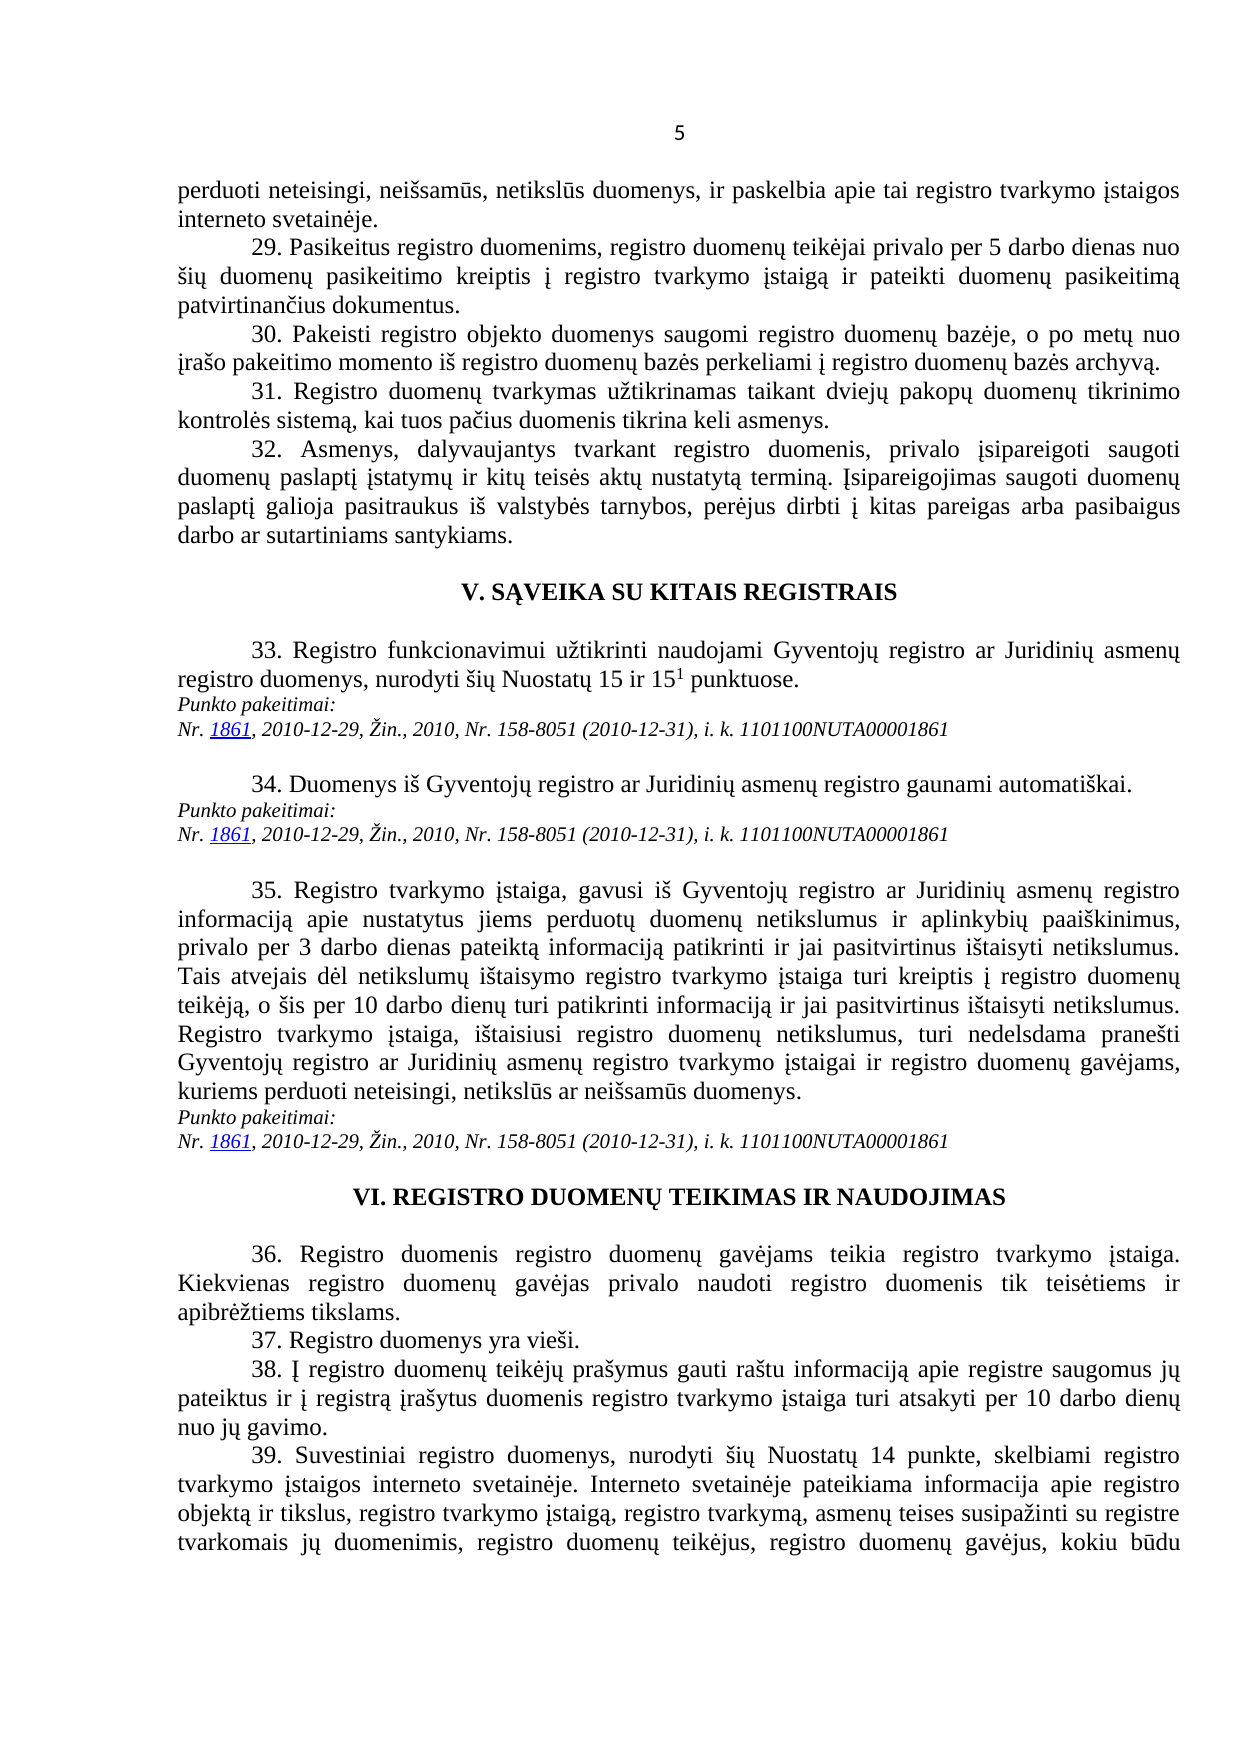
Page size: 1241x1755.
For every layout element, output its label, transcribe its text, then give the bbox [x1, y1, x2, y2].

text 30. Pakeisti registro objekto duomenys saugomi registro duomenų bazėje, o po metų nuo įrašo pakeitimo momento iš registro duomenų bazės perkeliami į registro duomenų bazės archyvą. [177, 319, 1181, 376]
text 33. Registro funkcionavimui užtikrinti naudojami Gyventojų registro ar Juridinių asmenų registro duomenys, nurodyti šių Nuostatų 15 ir 151 punktuose. [177, 635, 1181, 692]
text 36. Registro duomenis registro duomenų gavėjams teikia registro tvarkymo įstaiga. Kiekvienas registro duomenų gavėjas privalo naudoti registro duomenis tik teisėtiems ir apibrėžtiems tikslams. [177, 1239, 1181, 1326]
text Nr. 1861, 2010-12-29, Žin., 2010, Nr. 158-8051 (2010-12-31), i. k. 1101100NUTA00001861 [177, 1129, 1181, 1153]
text perduoti neteisingi, neišsamūs, netikslūs duomenys, ir paskelbia apie tai registro tvarkymo įstaigos interneto svetainėje. [177, 175, 1181, 232]
text 29. Pasikeitus registro duomenims, registro duomenų teikėjai privalo per 5 darbo dienas nuo šių duomenų pasikeitimo kreiptis į registro tvarkymo įstaigą ir pateikti duomenų pasikeitimą patvirtinančius dokumentus. [177, 232, 1181, 319]
text 38. Į registro duomenų teikėjų prašymus gauti raštu informaciją apie registre saugomus jų pateiktus ir į registrą įrašytus duomenis registro tvarkymo įstaiga turi atsakyti per 10 darbo dienų nuo jų gavimo. [177, 1354, 1181, 1441]
text Nr. 1861, 2010-12-29, Žin., 2010, Nr. 158-8051 (2010-12-31), i. k. 1101100NUTA00001861 [177, 822, 1181, 846]
text Nr. 1861, 2010-12-29, Žin., 2010, Nr. 158-8051 (2010-12-31), i. k. 1101100NUTA00001861 [177, 716, 1181, 741]
text 34. Duomenys iš Gyventojų registro ar Juridinių asmenų registro gaunami automatiškai. [177, 769, 1181, 798]
text 35. Registro tvarkymo įstaiga, gavusi iš Gyventojų registro ar Juridinių asmenų registro informaciją apie nustatytus jiems perduotų duomenų netikslumus ir aplinkybių paaiškinimus, privalo per 3 darbo dienas pateiktą informaciją patikrinti ir jai pasitvirtinus ištaisyti netikslumus. Tais atvejais dėl netikslumų ištaisymo registro tvarkymo įstaiga turi kreiptis į registro duomenų teikėją, o šis per 10 darbo dienų turi patikrinti informaciją ir jai pasitvirtinus ištaisyti netikslumus. Registro tvarkymo įstaiga, ištaisiusi registro duomenų netikslumus, turi nedelsdama pranešti Gyventojų registro ar Juridinių asmenų registro tvarkymo įstaigai ir registro duomenų gavėjams, kuriems perduoti neteisingi, netikslūs ar neišsamūs duomenys. [177, 875, 1181, 1105]
text V. SĄVEIKA SU KITAIS REGISTRAIS [177, 577, 1181, 606]
text Punkto pakeitimai: [177, 1105, 1181, 1129]
text Punkto pakeitimai: [177, 798, 1181, 822]
text 31. Registro duomenų tvarkymas užtikrinamas taikant dviejų pakopų duomenų tikrinimo kontrolės sistemą, kai tuos pačius duomenis tikrina keli asmenys. [177, 376, 1181, 434]
text VI. REGISTRO DUOMENŲ TEIKIMAS IR NAUDOJIMAS [177, 1182, 1181, 1211]
text 37. Registro duomenys yra vieši. [177, 1326, 1181, 1354]
text 32. Asmenys, dalyvaujantys tvarkant registro duomenis, privalo įsipareigoti saugoti duomenų paslaptį įstatymų ir kitų teisės aktų nustatytą terminą. Įsipareigojimas saugoti duomenų paslaptį galioja pasitraukus iš valstybės tarnybos, perėjus dirbti į kitas pareigas arba pasibaigus darbo ar sutartiniams santykiams. [177, 434, 1181, 549]
text 39. Suvestiniai registro duomenys, nurodyti šių Nuostatų 14 punkte, skelbiami registro tvarkymo įstaigos interneto svetainėje. Interneto svetainėje pateikiama informacija apie registro objektą ir tikslus, registro tvarkymo įstaigą, registro tvarkymą, asmenų teises susipažinti su registre tvarkomais jų duomenimis, registro duomenų teikėjus, registro duomenų gavėjus, kokiu būdu [177, 1441, 1181, 1556]
text Punkto pakeitimai: [177, 692, 1181, 716]
